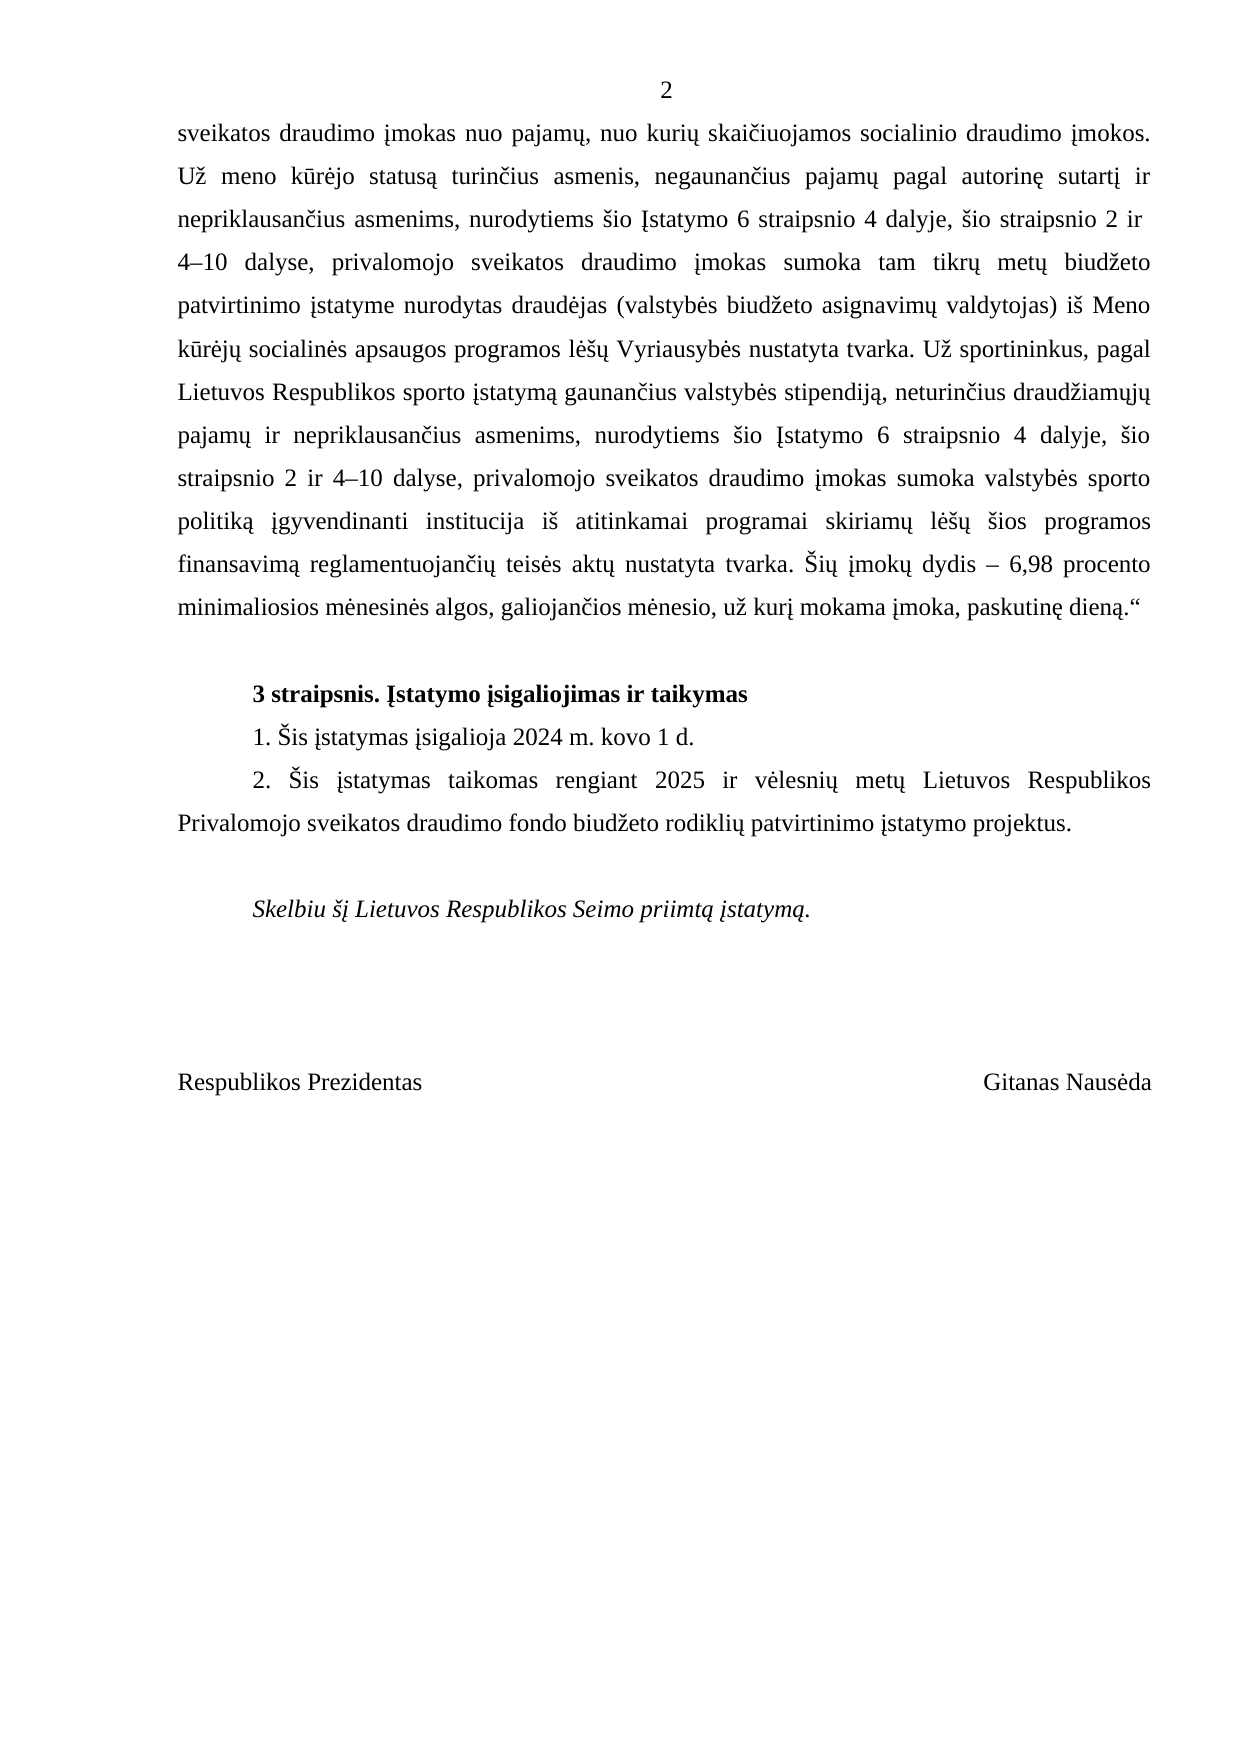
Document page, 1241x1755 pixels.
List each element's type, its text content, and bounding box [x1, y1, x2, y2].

text Respublikos Prezidentas Gitanas Nausėda [177, 1067, 1152, 1096]
text sveikatos draudimo įmokas nuo pajamų, nuo kurių skaičiuojamos socialinio draudimo įmokos. Už meno kūrėjo statusą turinčius asmenis, negaunančius pajamų pagal autorinę sutartį ir nepriklausančius asmenims, nurodytiems šio Įstatymo 6 straipsnio 4 dalyje, šio straipsnio 2 ir 4–10 dalyse, privalomojo sveikatos draudimo įmokas sumoka tam tikrų metų biudžeto patvirtinimo įstatyme nurodytas draudėjas (valstybės biudžeto asignavimų valdytojas) iš Meno kūrėjų socialinės apsaugos programos lėšų Vyriausybės nustatyta tvarka. Už sportininkus, pagal Lietuvos Respublikos sporto įstatymą gaunančius valstybės stipendiją, neturinčius draudžiamųjų pajamų ir nepriklausančius asmenims, nurodytiems šio Įstatymo 6 straipsnio 4 dalyje, šio straipsnio 2 ir 4–10 dalyse, privalomojo sveikatos draudimo įmokas sumoka valstybės sporto politiką įgyvendinanti institucija iš atitinkamai programai skiriamų lėšų šios programos finansavimą reglamentuojančių teisės aktų nustatyta tvarka. Šių įmokų dydis – 6,98 procento minimaliosios mėnesinės algos, galiojančios mėnesio, už kurį mokama įmoka, paskutinę dieną.“ [177, 118, 1152, 621]
text 1. Šis įstatymas įsigalioja 2024 m. kovo 1 d. [177, 722, 1152, 751]
text 2. Šis įstatymas taikomas rengiant 2025 ir vėlesnių metų Lietuvos Respublikos Privalomojo sveikatos draudimo fondo biudžeto rodiklių patvirtinimo įstatymo projektus. [177, 765, 1152, 837]
text 3 straipsnis. Įstatymo įsigaliojimas ir taikymas [177, 679, 1152, 707]
text Skelbiu šį Lietuvos Respublikos Seimo priimtą įstatymą. [177, 894, 1152, 923]
